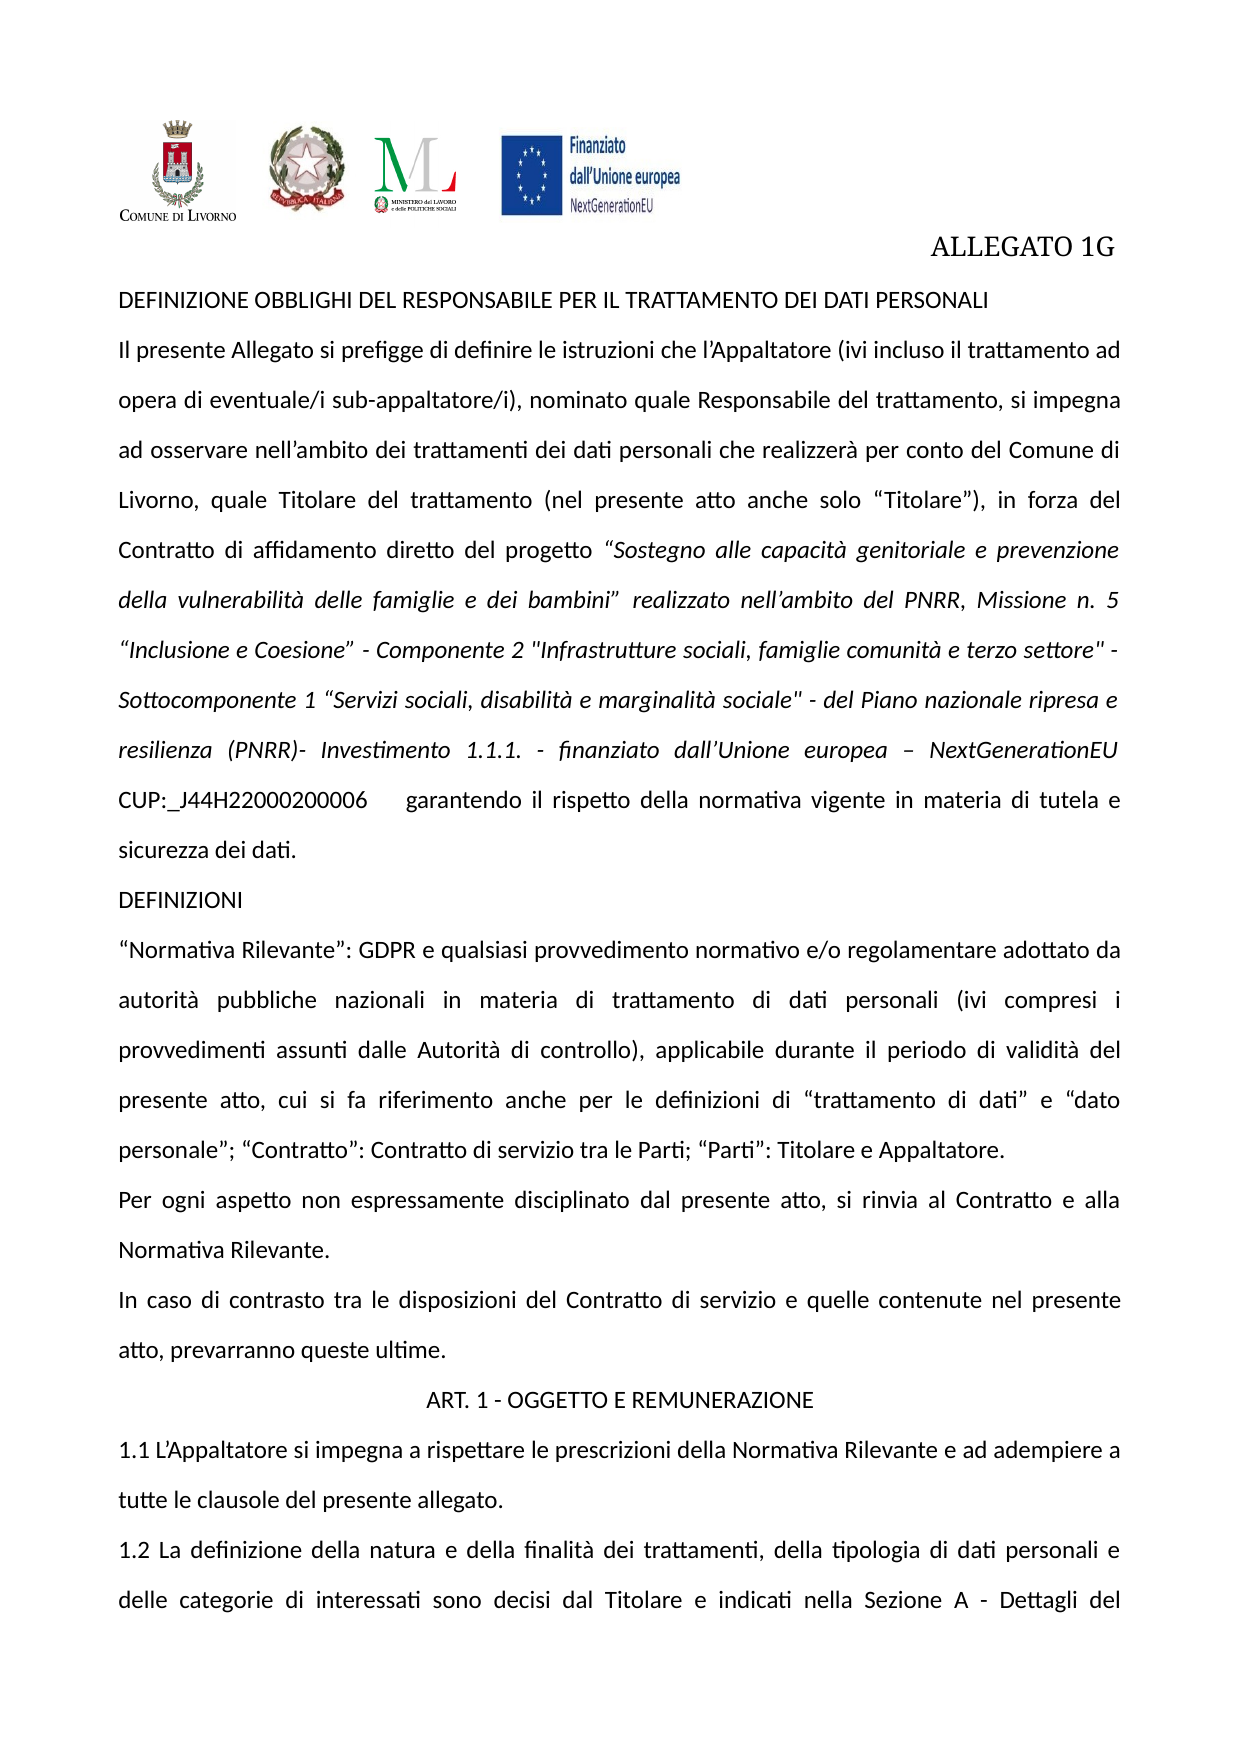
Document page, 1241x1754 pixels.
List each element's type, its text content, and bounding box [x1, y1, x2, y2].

text 1.1 L’Appaltatore si impegna a rispettare le prescrizioni della Normativa Rilevante e ad adempiere a tutte le clausole del presente allegato. [118, 1414, 1122, 1514]
text In caso di contrasto tra le disposizioni del Contratto di servizio e quelle contenute nel presente atto, prevarranno queste ultime. [118, 1264, 1122, 1364]
text ART. 1 - OGGETTO E REMUNERAZIONE [118, 1364, 1122, 1414]
text DEFINIZIONI [118, 864, 1122, 914]
text DEFINIZIONE OBBLIGHI DEL RESPONSABILE PER IL TRATTAMENTO DEI DATI PERSONALI [118, 264, 1122, 314]
text Per ogni aspetto non espressamente disciplinato dal presente atto, si rinvia al Contratto e alla Normativa Rilevante. [118, 1164, 1122, 1264]
text ALLEGATO 1G [118, 118, 1122, 264]
picture [498, 127, 682, 223]
text 1.2 La definizione della natura e della finalità dei trattamenti, della tipologia di dati personali e delle categorie di interessati sono decisi dal Titolare e indicati nella Sezione A - Dettagli del [118, 1514, 1122, 1614]
text “Normativa Rilevante”: GDPR e qualsiasi provvedimento normativo e/o regolamentare adottato da autorità pubbliche nazionali in materia di trattamento di dati personali (ivi compresi i provvedimenti assunti dalle Autorità di controllo), applicabile durante il periodo di validità del presente atto, cui si fa riferimento anche per le definizioni di “trattamento di dati” e “dato personale”; “Contratto”: Contratto di servizio tra le Parti; “Parti”: Titolare e Appaltatore. [118, 914, 1122, 1164]
text Il presente Allegato si prefigge di definire le istruzioni che l’Appaltatore (ivi incluso il trattamento ad opera di eventuale/i sub-appaltatore/i), nominato quale Responsabile del trattamento, si impegna ad osservare nell’ambito dei trattamenti dei dati personali che realizzerà per conto del Comune di Livorno, quale Titolare del trattamento (nel presente atto anche solo “Titolare”), in forza del Contratto di affidamento diretto del progetto “Sostegno alle capacità genitoriale e prevenzione della vulnerabilità delle famiglie e dei bambini” realizzato nell’ambito del PNRR, Missione n. 5 “Inclusione e Coesione” - Componente 2 "Infrastrutture sociali, famiglie comunità e terzo settore" - Sottocomponente 1 “Servizi sociali, disabilità e marginalità sociale" - del Piano nazionale ripresa e resilienza (PNRR)- Investimento 1.1.1. - finanziato dall’Unione europea – NextGenerationEU CUP:_J44H22000200006 garantendo il rispetto della normativa vigente in materia di tutela e sicurezza dei dati. [118, 314, 1122, 864]
picture [119, 120, 237, 222]
